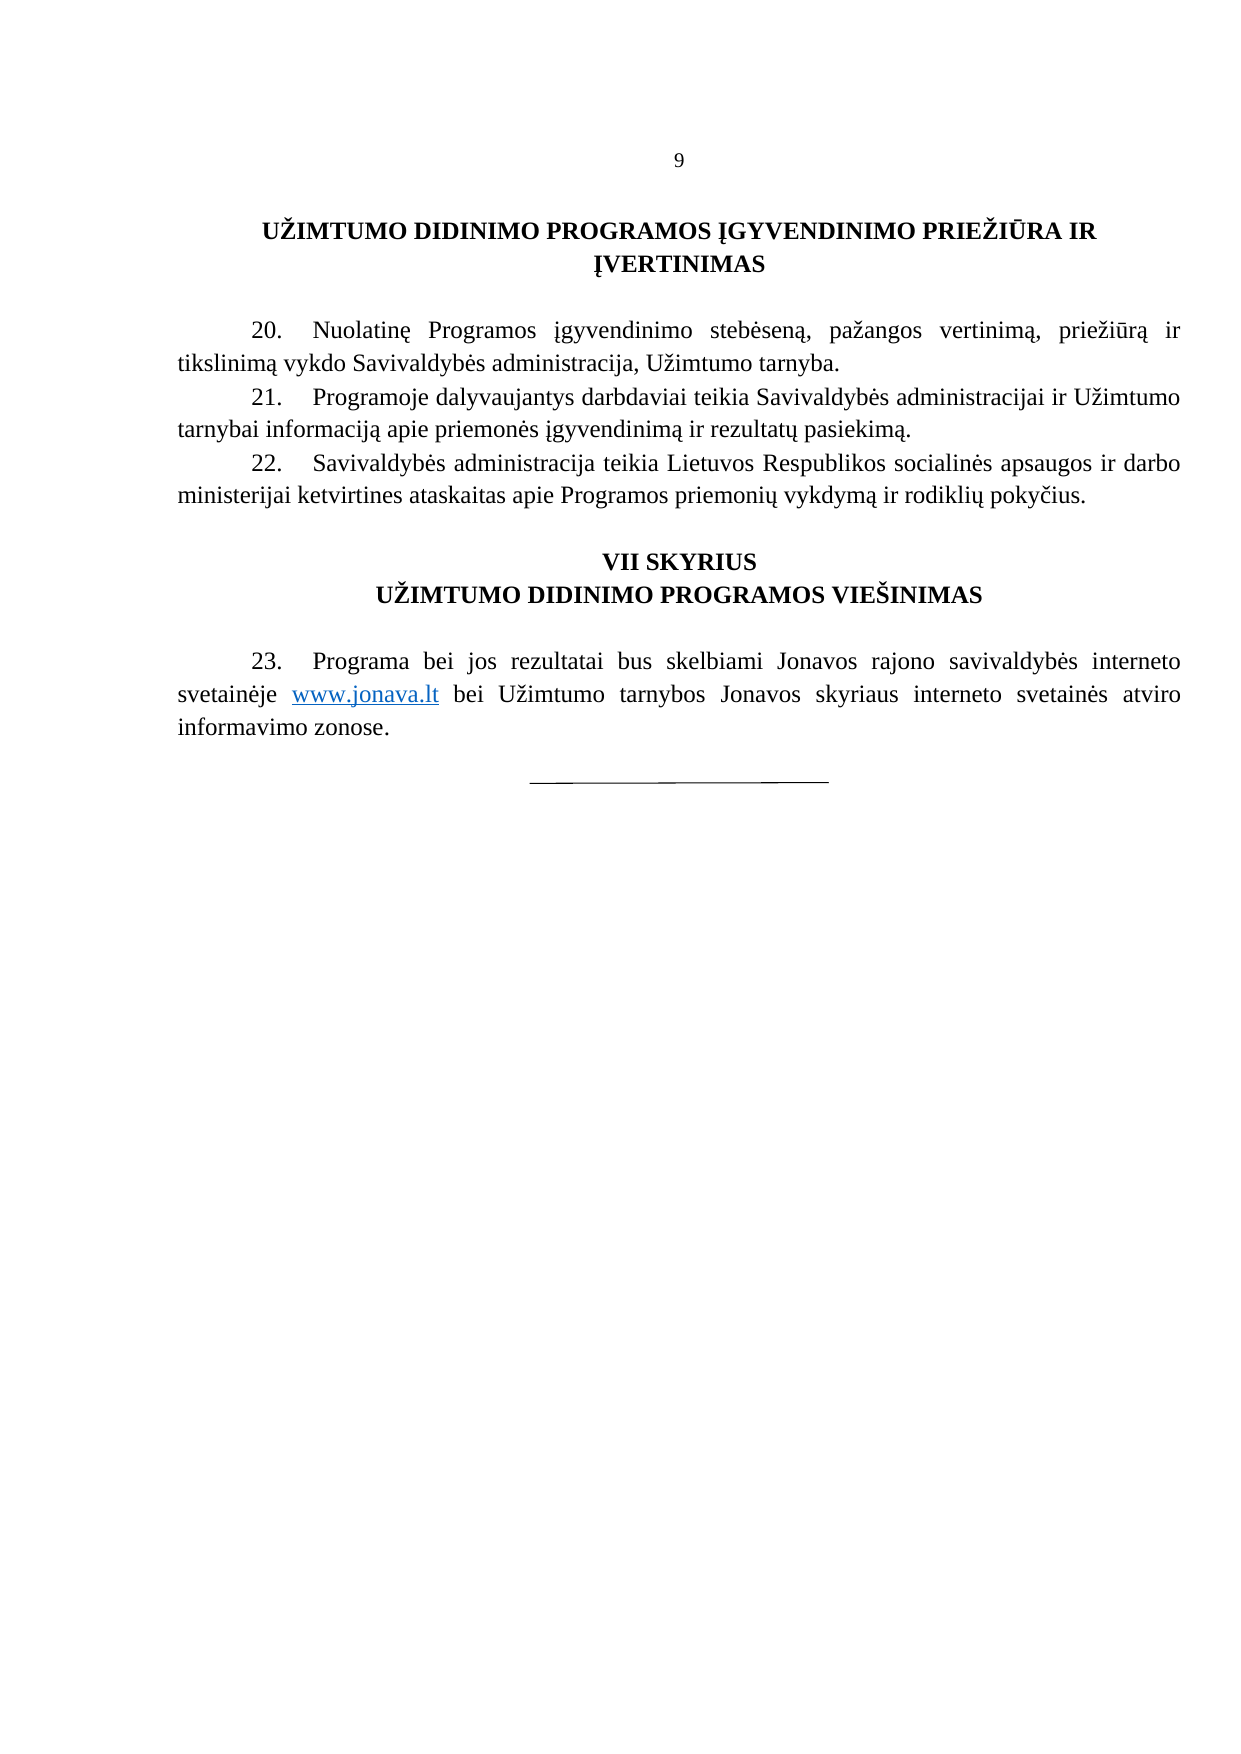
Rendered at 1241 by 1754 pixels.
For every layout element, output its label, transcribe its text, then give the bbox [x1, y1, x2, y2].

text UŽIMTUMO DIDINIMO PROGRAMOS VIEŠINIMAS [177, 580, 1181, 608]
text 22. Savivaldybės administracija teikia Lietuvos Respublikos socialinės apsaugos ir darbo ministerijai ketvirtines ataskaitas apie Programos priemonių vykdymą ir rodiklių pokyčius. [177, 448, 1181, 509]
text 23. Programa bei jos rezultatai bus skelbiami Jonavos rajono savivaldybės interneto svetainėje www.jonava.lt bei Užimtumo tarnybos Jonavos skyriaus interneto svetainės atviro informavimo zonose. [177, 646, 1181, 741]
text 20. Nuolatinę Programos įgyvendinimo stebėseną, pažangos vertinimą, priežiūrą ir tikslinimą vykdo Savivaldybės administracija, Užimtumo tarnyba. [177, 316, 1181, 377]
text VII SKYRIUS [177, 547, 1181, 575]
text UŽIMTUMO DIDINIMO PROGRAMOS ĮGYVENDINIMO PRIEŽIŪRA IR ĮVERTINIMAS [177, 216, 1181, 278]
text 21. Programoje dalyvaujantys darbdaviai teikia Savivaldybės administracijai ir Užimtumo tarnybai informaciją apie priemonės įgyvendinimą ir rezultatų pasiekimą. [177, 382, 1181, 443]
